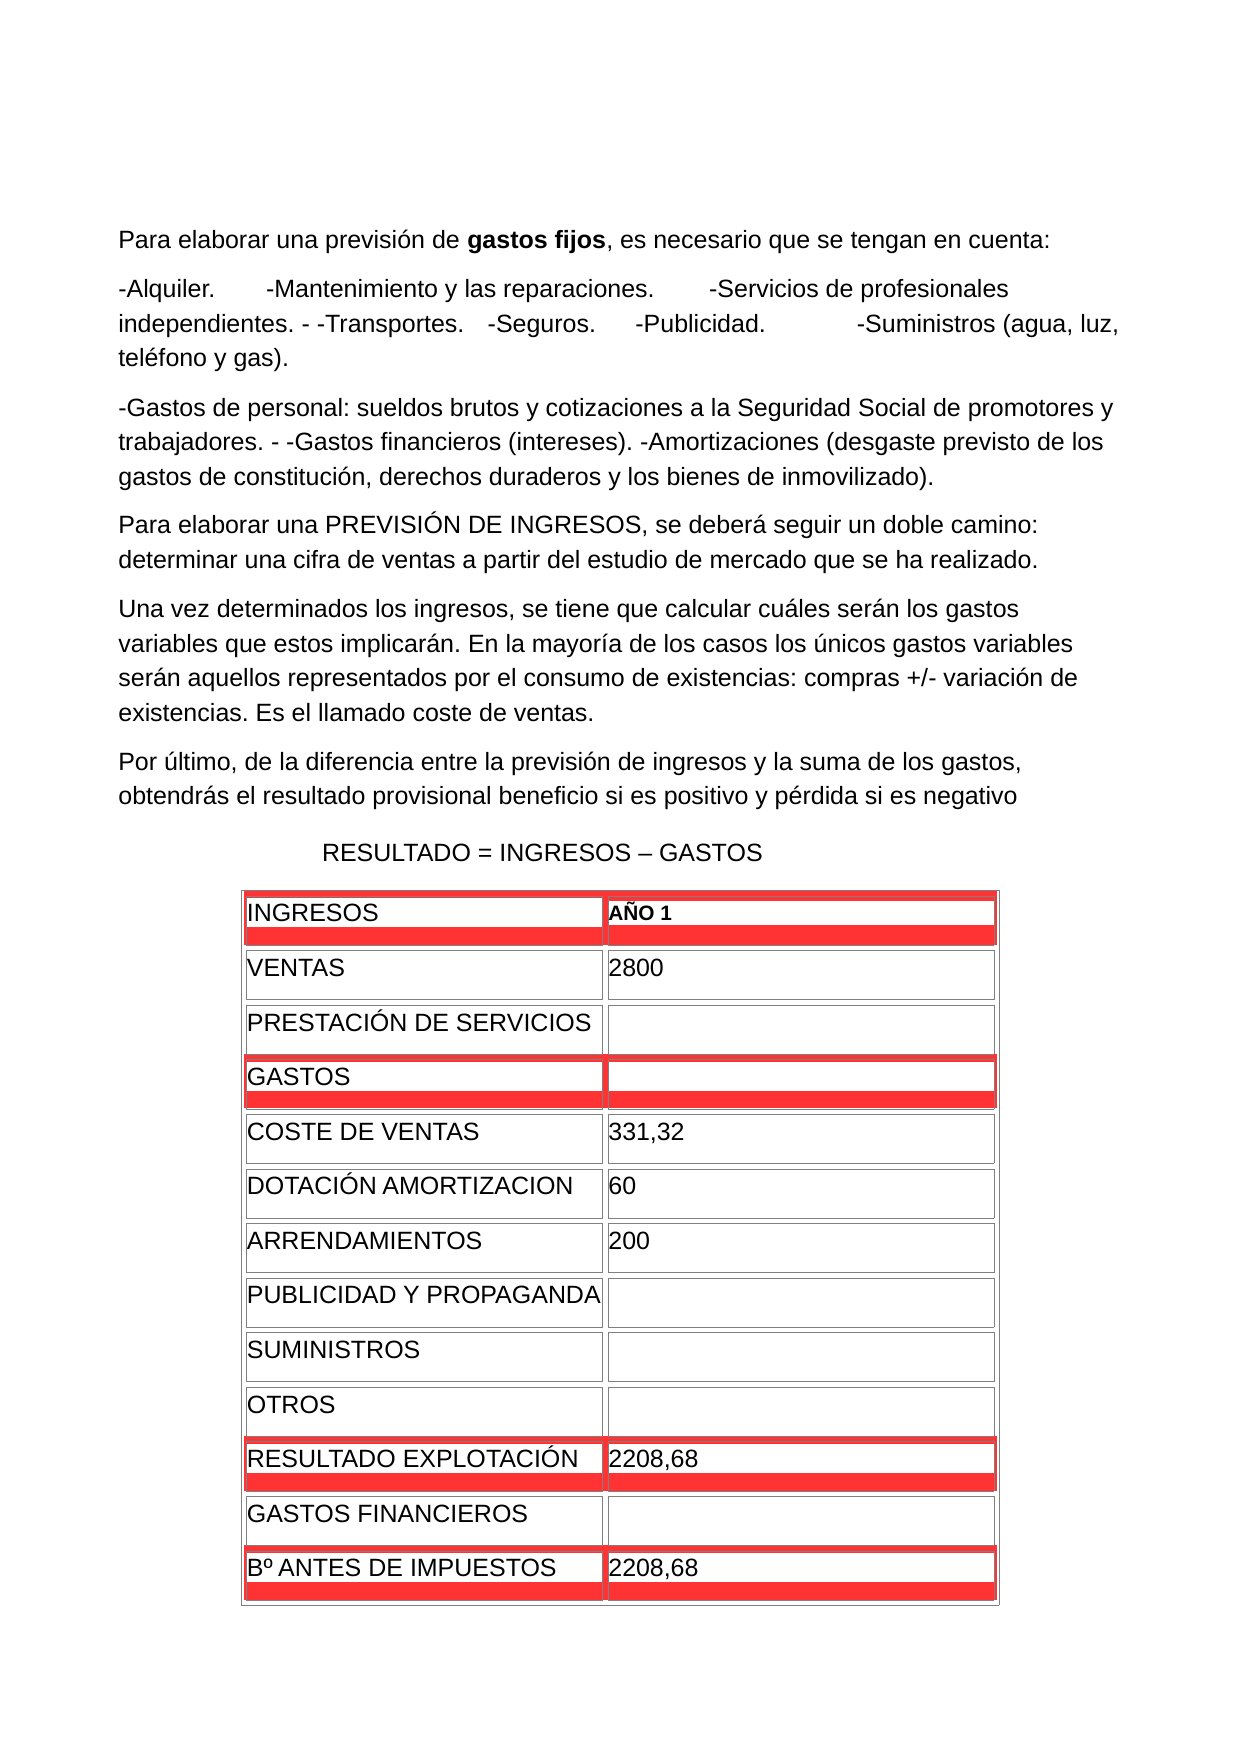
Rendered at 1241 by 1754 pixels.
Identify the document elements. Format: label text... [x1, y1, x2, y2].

table_cell [609, 1418, 994, 1436]
table_cell [605, 999, 997, 1054]
text Para elaborar una previsión de gastos fijos, es necesario que se tengan en cuenta: [118, 225, 1122, 254]
table_cell OTROS [244, 1381, 605, 1436]
table_cell PUBLICIDAD Y PROPAGANDA [244, 1272, 605, 1327]
text Para elaborar una PREVISIÓN DE INGRESOS, se deberá seguir un doble camino: determinar una cifra de ventas a partir del estudio de mercado que se ha realizado. [118, 511, 1122, 574]
table_header INGRESOS [244, 891, 605, 945]
table_cell 2800 [605, 945, 997, 999]
text -Alquiler. -Mantenimiento y las reparaciones. -Servicios de profesionales independientes. - -Transportes. -Seguros. -Publicidad. -Suministros (agua, luz, teléfono y gas). [118, 274, 1122, 372]
table_cell RESULTADO EXPLOTACIÓN [244, 1436, 605, 1491]
table_cell COSTE DE VENTAS [244, 1109, 605, 1163]
table_cell ARRENDAMIENTOS [244, 1218, 605, 1272]
table_cell [609, 1091, 994, 1108]
table_cell [609, 1364, 994, 1381]
table_cell 2208,68 [605, 1545, 997, 1600]
table_cell GASTOS [244, 1054, 605, 1108]
table_cell [605, 1381, 997, 1436]
table_cell [605, 1272, 997, 1327]
table_cell DOTACIÓN AMORTIZACION [244, 1163, 605, 1218]
table_cell [605, 1327, 997, 1381]
table_cell [609, 1036, 994, 1054]
table_cell 2208,68 [605, 1436, 997, 1491]
table_cell 60 [605, 1163, 997, 1218]
table_cell 200 [605, 1218, 997, 1272]
table_cell [609, 1309, 994, 1327]
table_cell PRESTACIÓN DE SERVICIOS [244, 999, 605, 1054]
text Por último, de la diferencia entre la previsión de ingresos y la suma de los gastos, obtendrás el resultado provisional beneficio si es positivo y pérdida si es negativo [118, 747, 1122, 810]
text -Gastos de personal: sueldos brutos y cotizaciones a la Seguridad Social de promotores y trabajadores. - -Gastos financieros (intereses). -Amortizaciones (desgaste previsto de los gastos de constitución, derechos duraderos y los bienes de inmovilizado). [118, 392, 1122, 490]
table_cell [605, 1054, 997, 1108]
table_cell 331,32 [605, 1109, 997, 1163]
table_cell [609, 1528, 994, 1545]
table_cell [605, 1491, 997, 1545]
table_cell Bº ANTES DE IMPUESTOS [244, 1545, 605, 1600]
table_header RESULTADO = INGRESOS – GASTOS [319, 831, 921, 885]
text Una vez determinados los ingresos, se tiene que calcular cuáles serán los gastos variables que estos implicarán. En la mayoría de los casos los únicos gastos variables serán aquellos representados por el consumo de existencias: compras +/- variación de existencias. Es el llamado coste de ventas. [118, 594, 1122, 726]
table_cell GASTOS FINANCIEROS [244, 1491, 605, 1545]
table_cell VENTAS [244, 945, 605, 999]
table_header AÑO 1 [605, 891, 997, 945]
table_cell SUMINISTROS [244, 1327, 605, 1381]
